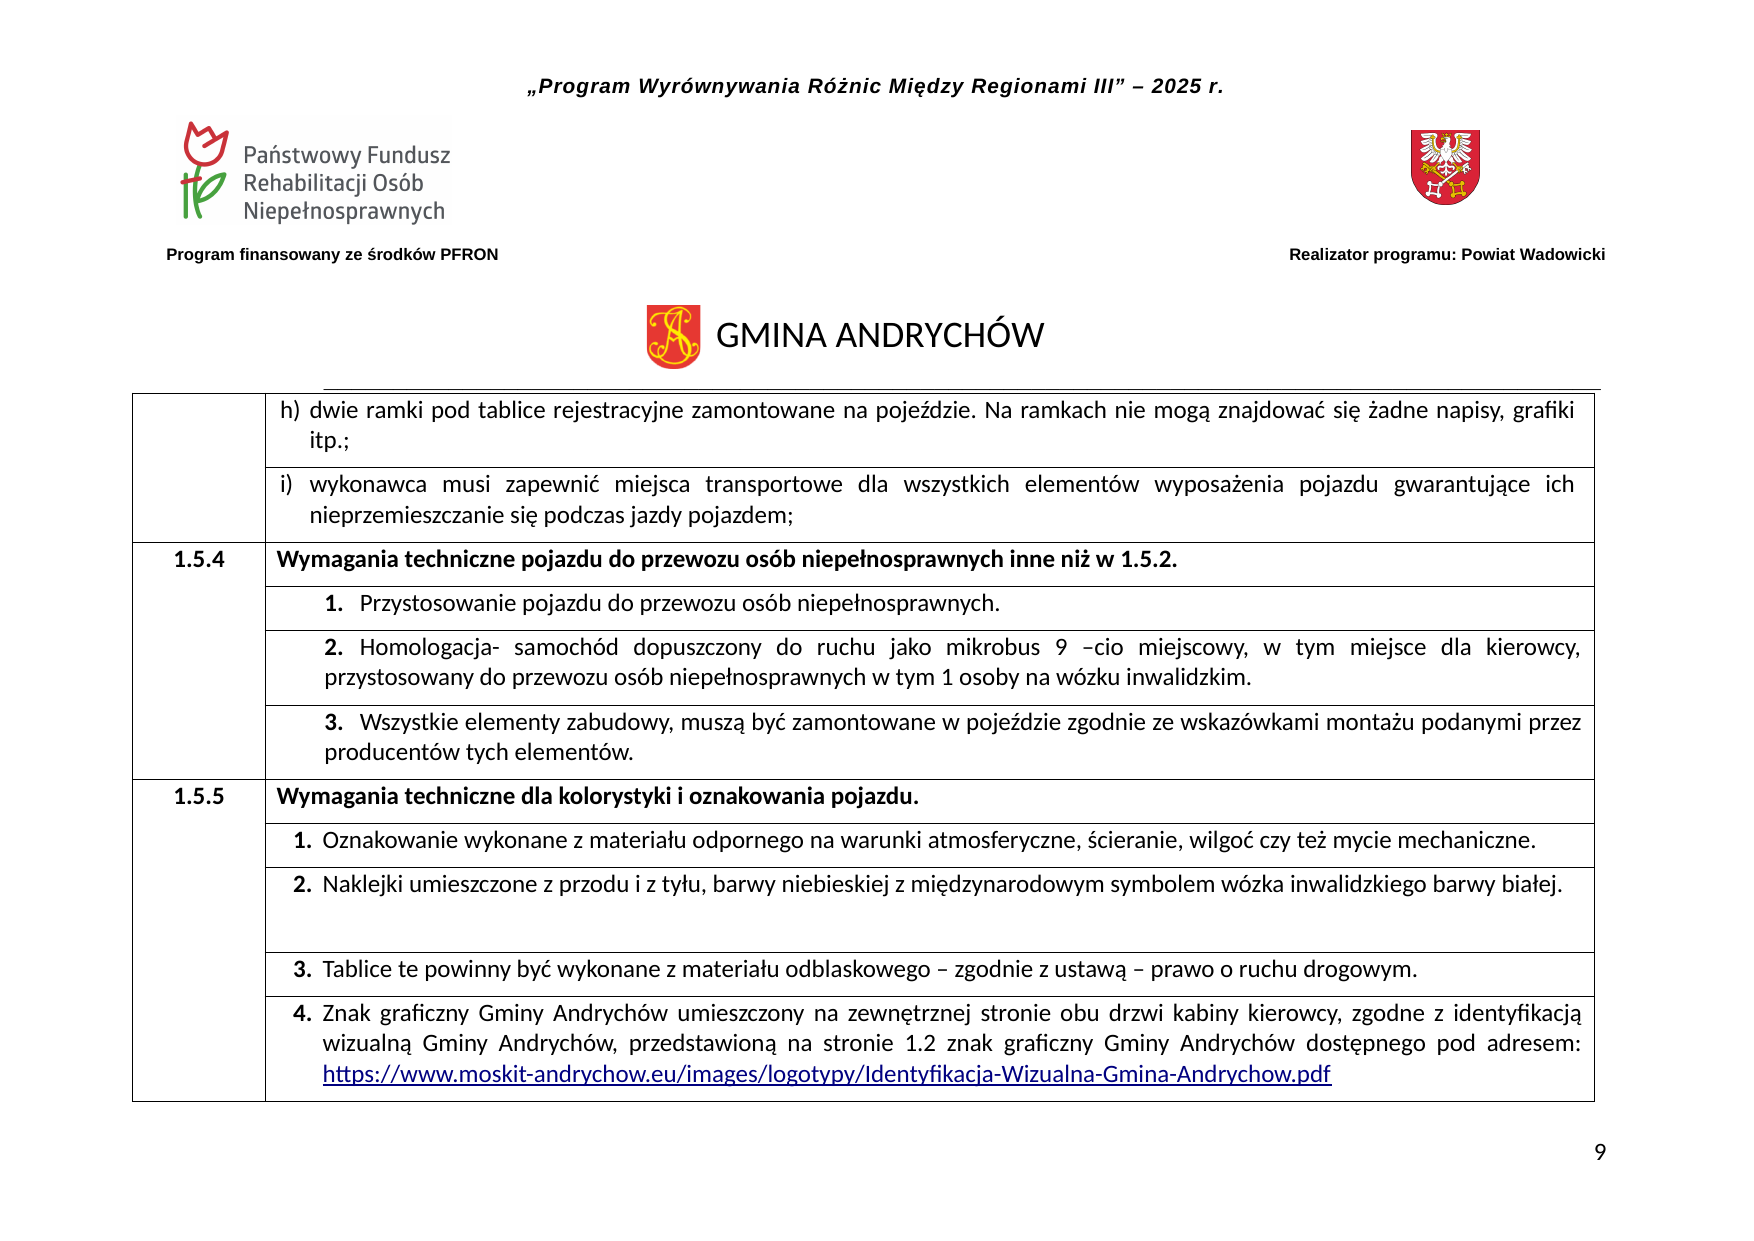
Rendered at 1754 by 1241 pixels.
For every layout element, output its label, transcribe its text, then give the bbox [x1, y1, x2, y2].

table_cell [1606, 586, 1613, 630]
table_cell [1606, 823, 1613, 867]
table_cell [1606, 542, 1613, 586]
table_cell Naklejki umieszczone z przodu i z tyłu, barwy niebieskiej z międzynarodowym symbolem wózka inwalidzkiego barwy białej. [266, 868, 1594, 952]
table_cell Tablice te powinny być wykonane z materiału odblaskowego – zgodnie z ustawą – prawo o ruchu drogowym. [266, 953, 1594, 996]
table_cell [1595, 952, 1606, 996]
table_cell [1595, 467, 1606, 542]
table_cell dwie ramki pod tablice rejestracyjne zamontowane na pojeździe. Na ramkach nie mogą znajdować się żadne napisy, grafiki itp.; [266, 394, 1594, 467]
table_cell [1595, 779, 1606, 823]
table_cell [1606, 867, 1613, 952]
table_cell [1595, 393, 1606, 467]
table_cell Wymagania techniczne dla kolorystyki i oznakowania pojazdu. [266, 780, 1594, 823]
table_cell Homologacja- samochód dopuszczony do ruchu jako mikrobus 9 –cio miejscowy, w tym miejsce dla kierowcy, przystosowany do przewozu osób niepełnosprawnych w tym 1 osoby na wózku inwalidzkim. [266, 631, 1594, 704]
table_cell 5.6 [133, 394, 265, 542]
table_cell wykonawca musi zapewnić miejsca transportowe dla wszystkich elementów wyposażenia pojazdu gwarantujące ich nieprzemieszczanie się podczas jazdy pojazdem; [266, 468, 1594, 542]
table_cell [1606, 705, 1613, 779]
table_cell Wszystkie elementy zabudowy, muszą być zamontowane w pojeździe zgodnie ze wskazówkami montażu podanymi przez producentów tych elementów. [266, 706, 1594, 779]
table_cell 1.5.5 [133, 780, 265, 1101]
table_cell Przystosowanie pojazdu do przewozu osób niepełnosprawnych. [266, 587, 1594, 630]
table_cell 1.5.4 [133, 543, 265, 779]
table_cell [1595, 542, 1606, 586]
table_cell Wymagania techniczne pojazdu do przewozu osób niepełnosprawnych inne niż w 1.5.2. [266, 543, 1594, 586]
table_cell [1595, 823, 1606, 867]
table_cell [1606, 630, 1613, 704]
table_cell [1595, 586, 1606, 630]
table_cell [1606, 952, 1613, 996]
table_cell [1606, 467, 1613, 542]
table_cell Oznakowanie wykonane z materiału odpornego na warunki atmosferyczne, ścieranie, wilgoć czy też mycie mechaniczne. [266, 824, 1594, 867]
table_cell [1595, 996, 1606, 1101]
table_cell [1606, 393, 1613, 467]
table_cell [1606, 996, 1613, 1101]
table_cell [1595, 705, 1606, 779]
table_cell [1595, 630, 1606, 704]
table_cell [1595, 867, 1606, 952]
table_cell Znak graficzny Gminy Andrychów umieszczony na zewnętrznej stronie obu drzwi kabiny kierowcy, zgodne z identyfikacją wizualną Gminy Andrychów, przedstawioną na stronie 1.2 znak graficzny Gminy Andrychów dostępnego pod adresem: https://www.moskit-andrychow.eu/images/logotypy/Identyfikacja-Wizualna-Gmina-Andrychow.pdf [266, 997, 1594, 1101]
table_cell [1606, 779, 1613, 823]
